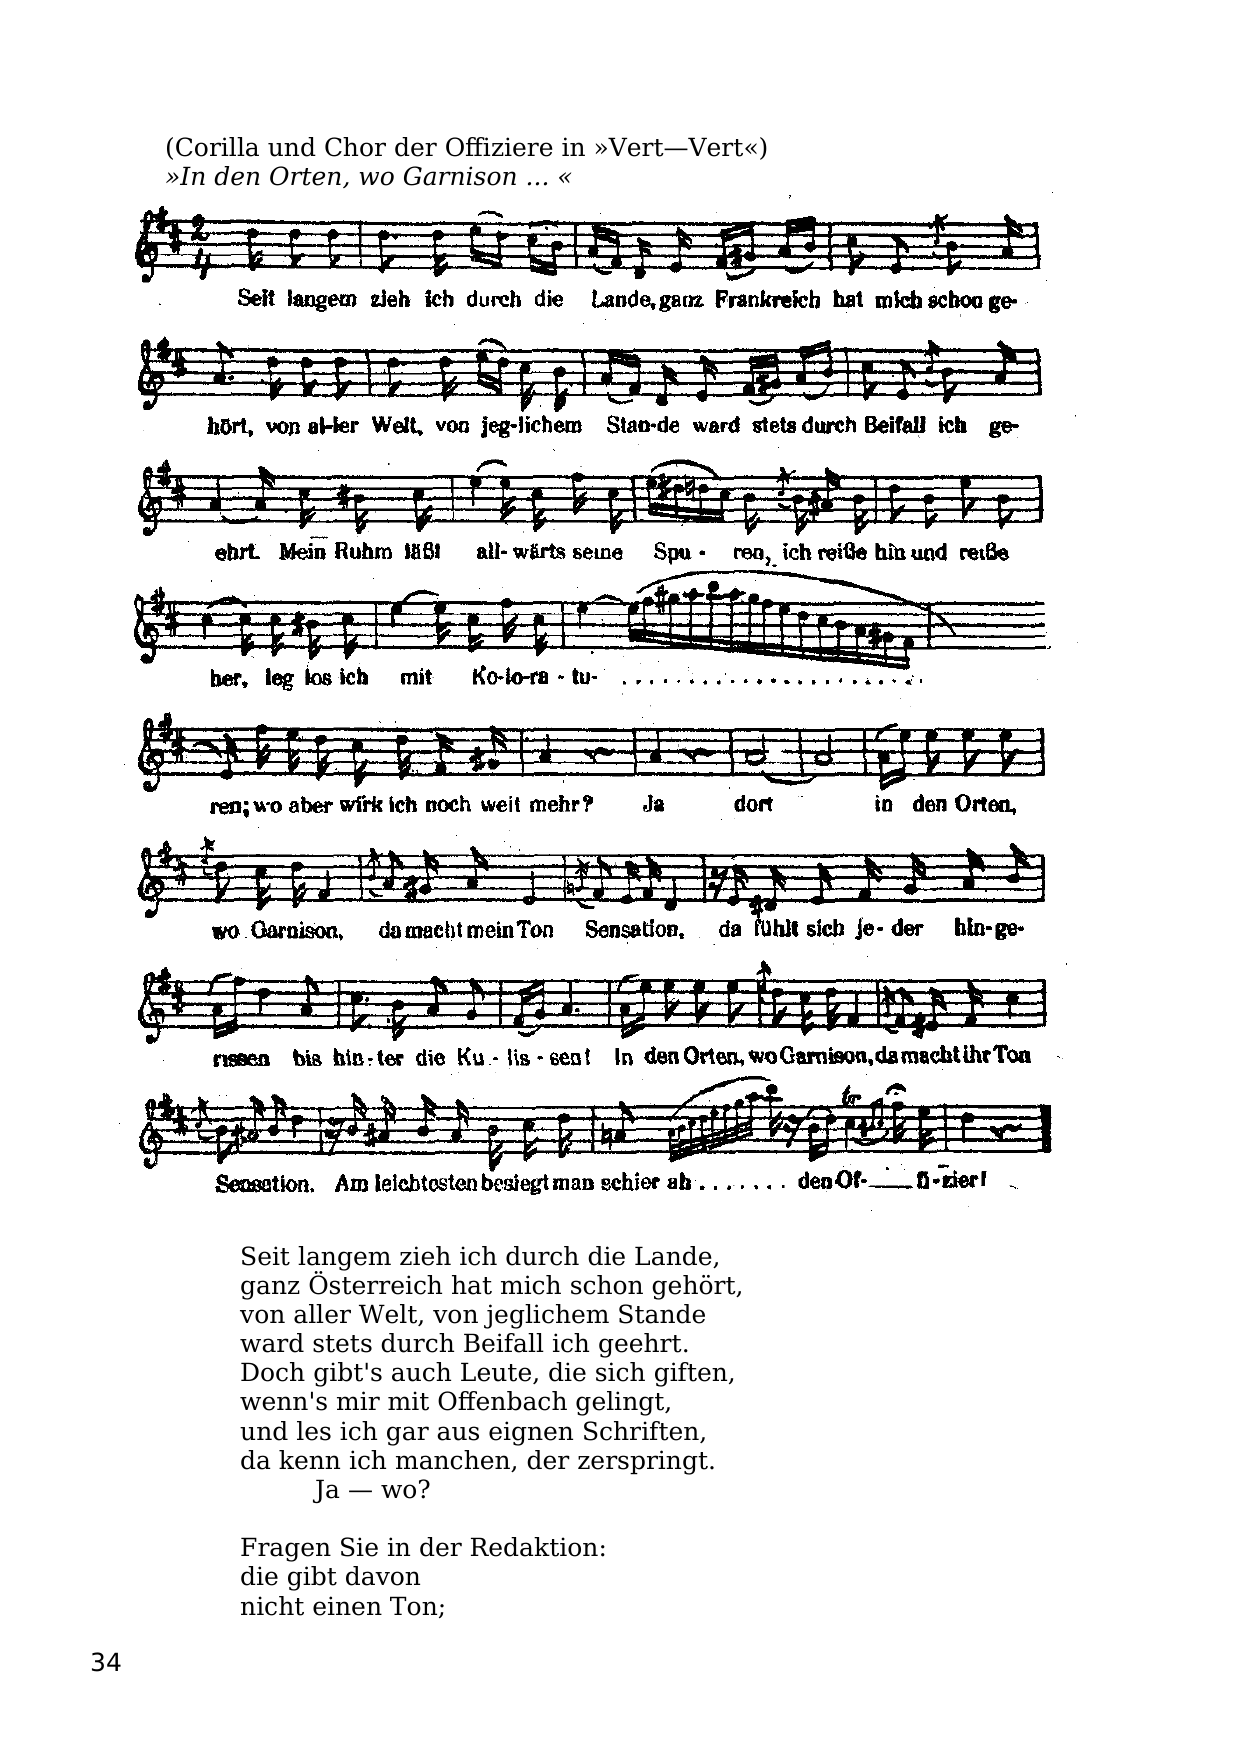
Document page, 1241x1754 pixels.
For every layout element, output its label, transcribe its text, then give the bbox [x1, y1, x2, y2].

text da kenn ich manchen, der zerspringt. [240, 1446, 1091, 1475]
text und les ich gar aus eignen Schriften, [240, 1417, 1091, 1446]
text die gibt davon [240, 1562, 1091, 1592]
text nicht einen Ton; [240, 1592, 1091, 1621]
text ward stets durch Beifall ich geehrt. [240, 1329, 1091, 1358]
text »In den Orten, wo Garnison ... « [90, 162, 1091, 192]
text Doch gibt's auch Leute, die sich giften, [240, 1358, 1091, 1387]
text wenn's mir mit Offenbach gelingt, [240, 1387, 1091, 1417]
text Fragen Sie in der Redaktion: [240, 1533, 1091, 1562]
picture [101, 191, 1080, 1214]
text ganz Österreich hat mich schon gehört, [240, 1271, 1091, 1300]
text Seit langem zieh ich durch die Lande, [240, 192, 1091, 1271]
text von aller Welt, von jeglichem Stande [240, 1300, 1091, 1329]
text Ja — wo? [240, 1475, 1091, 1504]
text (Corilla und Chor der Offiziere in »Vert—Vert«) [90, 133, 1091, 162]
